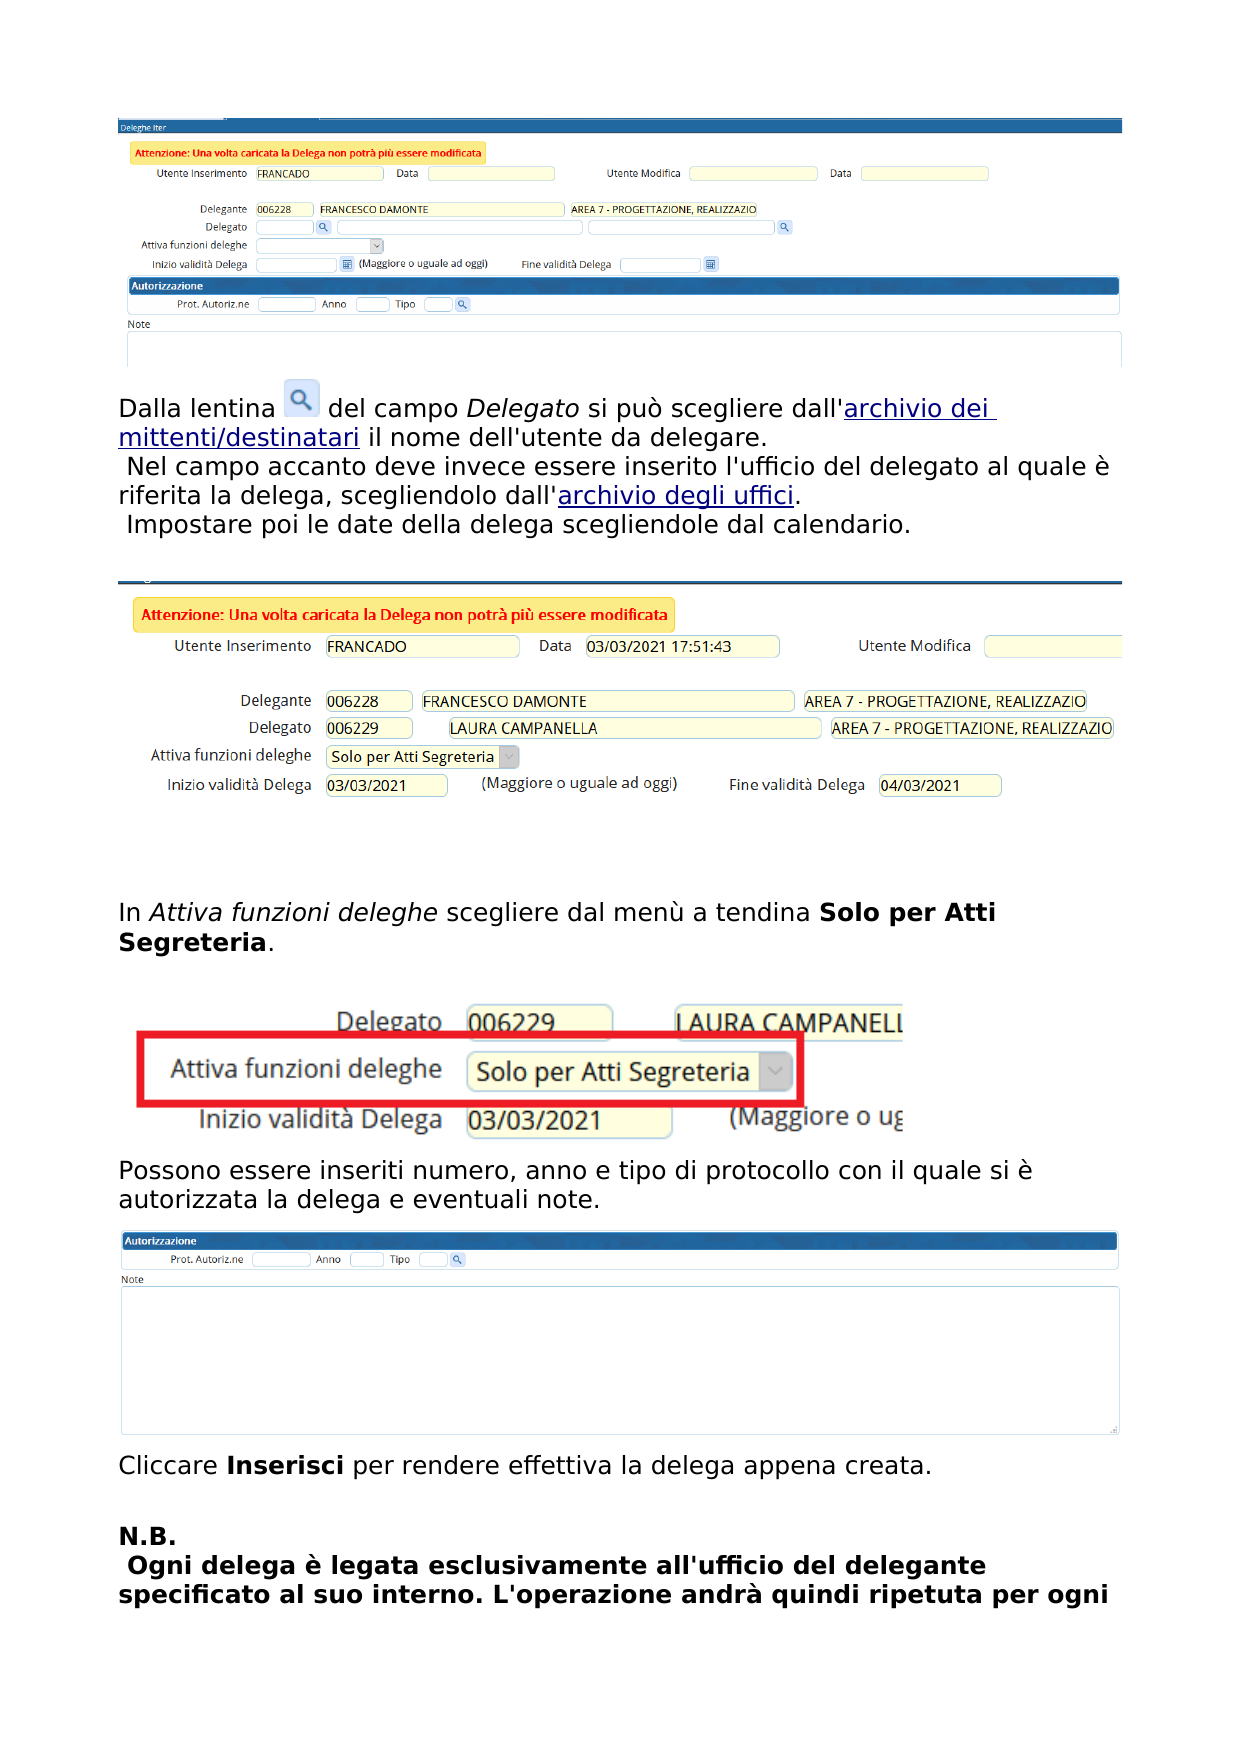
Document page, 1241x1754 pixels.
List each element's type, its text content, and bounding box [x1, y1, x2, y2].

text Dalla lentina del campo Delegato si può scegliere dall'archivio dei mittenti/destinatari il nome dell'utente da delegare. Nel campo accanto deve invece essere inserito l'ufficio del delegato al quale è riferita la delega, scegliendolo dall'archivio degli uffici. Impostare poi le date della delega scegliendole dal calendario. [118, 379, 1122, 569]
picture [283, 379, 320, 417]
picture [118, 998, 903, 1144]
picture [118, 118, 1123, 367]
text Possono essere inseriti numero, anno e tipo di protocollo con il quale si è autorizzata la delega e eventuali note. [118, 1156, 1122, 1215]
text Cliccare Inserisci per rendere effettiva la delega appena creata. [118, 1451, 1122, 1509]
picture [118, 1227, 1123, 1439]
text In Attiva funzioni deleghe scegliere dal menù a tendina Solo per Atti Segreteria. [118, 899, 1122, 986]
text N.B. Ogni delega è legata esclusivamente all'ufficio del delegante specificato al suo interno. L'operazione andrà quindi ripetuta per ogni [118, 1522, 1122, 1609]
picture [118, 581, 1123, 799]
